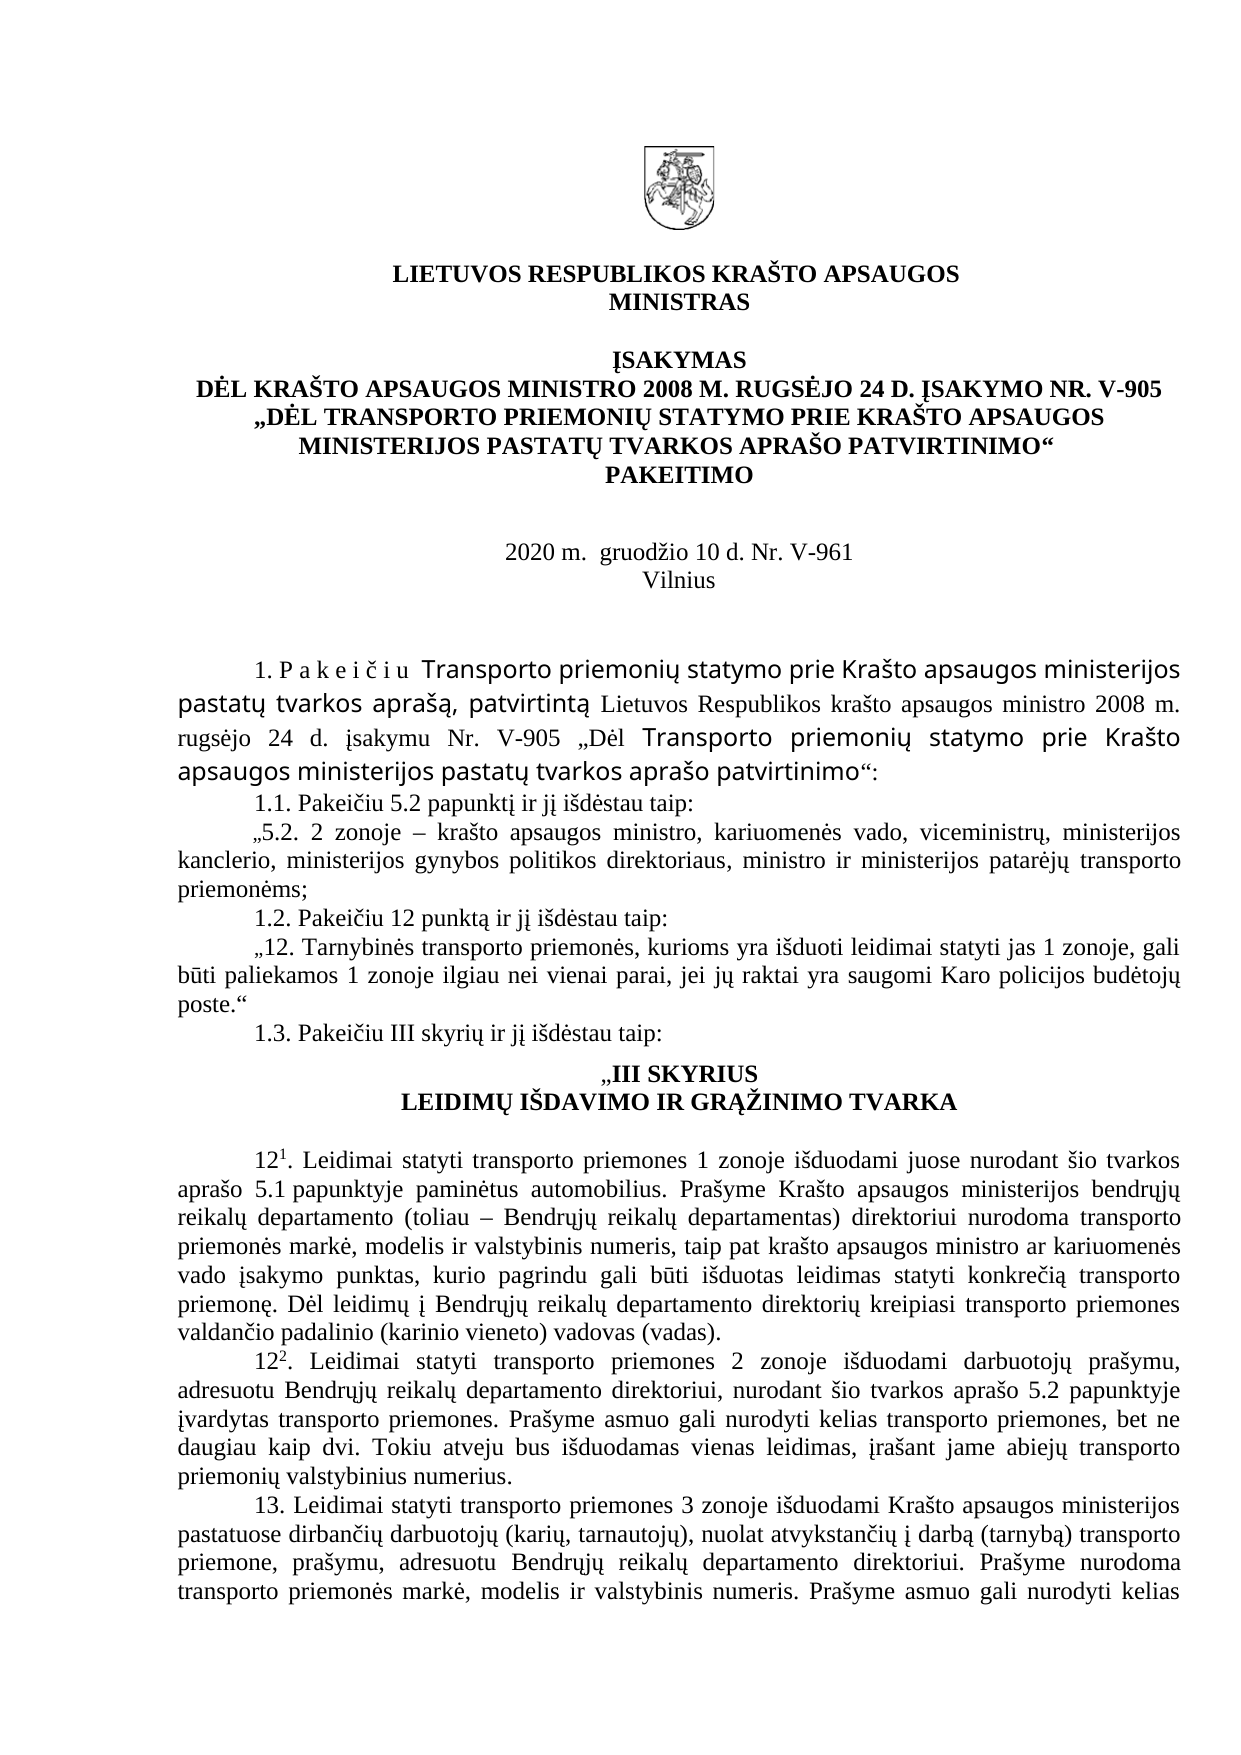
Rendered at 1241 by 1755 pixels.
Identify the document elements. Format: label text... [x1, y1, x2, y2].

text 1.2. Pakeičiu 12 punktą ir jį išdėstau taip: [177, 903, 1181, 932]
text 122. Leidimai statyti transporto priemones 2 zonoje išduodami darbuotojų prašymu, adresuotu Bendrųjų reikalų departamento direktoriui, nurodant šio tvarkos aprašo 5.2 papunktyje įvardytas transporto priemones. Prašyme asmuo gali nurodyti kelias transporto priemones, bet ne daugiau kaip dvi. Tokiu atveju bus išduodamas vienas leidimas, įrašant jame abiejų transporto priemonių valstybinius numerius. [177, 1346, 1181, 1490]
text LEIDIMŲ IŠDAVIMO IR GRĄŽINIMO TVARKA [177, 1087, 1181, 1116]
text PAKEITIMO [177, 460, 1181, 489]
text ministras [177, 287, 1181, 316]
text Vilnius [177, 566, 1181, 594]
text „III SKYRIUS [177, 1059, 1181, 1087]
text 2020 m. gruodžio 10 d. Nr. V-961 [177, 537, 1181, 566]
text „12. Tarnybinės transporto priemonės, kurioms yra išduoti leidimai statyti jas 1 zonoje, gali būti paliekamos 1 zonoje ilgiau nei vienai parai, jei jų raktai yra saugomi Karo policijos budėtojų poste.“ [177, 932, 1181, 1018]
text DĖL KRAŠTO APSAUGOS MINISTRO 2008 M. RUGSĖJO 24 D. ĮSAKYMO NR. V-905 „DĖL TRANSPORTO PRIEMONIŲ STATYMO PRIE KRAŠTO APSAUGOS MINISTERIJOS PASTATŲ TVARKOS APRAŠO PATVIRTINIMO“ [177, 374, 1181, 460]
text „5.2. 2 zonoje – krašto apsaugos ministro, kariuomenės vado, viceministrų, ministerijos kanclerio, ministerijos gynybos politikos direktoriaus, ministro ir ministerijos patarėjų transporto priemonėms; [177, 817, 1181, 903]
text 1.3. Pakeičiu III skyrių ir jį išdėstau taip: [177, 1018, 1181, 1047]
text 1.1. Pakeičiu 5.2 papunktį ir jį išdėstau taip: [177, 788, 1181, 817]
text lietuvos respublikos krašto apsaugos [177, 259, 1181, 287]
text 121. Leidimai statyti transporto priemones 1 zonoje išduodami juose nurodant šio tvarkos aprašo 5.1 papunktyje paminėtus automobilius. Prašyme Krašto apsaugos ministerijos bendrųjų reikalų departamento (toliau – Bendrųjų reikalų departamentas) direktoriui nurodoma transporto priemonės markė, modelis ir valstybinis numeris, taip pat krašto apsaugos ministro ar kariuomenės vado įsakymo punktas, kurio pagrindu gali būti išduotas leidimas statyti konkrečią transporto priemonę. Dėl leidimų į Bendrųjų reikalų departamento direktorių kreipiasi transporto priemones valdančio padalinio (karinio vieneto) vadovas (vadas). [177, 1145, 1181, 1346]
text 13. Leidimai statyti transporto priemones 3 zonoje išduodami Krašto apsaugos ministerijos pastatuose dirbančių darbuotojų (karių, tarnautojų), nuolat atvykstančių į darbą (tarnybą) transporto priemone, prašymu, adresuotu Bendrųjų reikalų departamento direktoriui. Prašyme nurodoma transporto priemonės markė, modelis ir valstybinis numeris. Prašyme asmuo gali nurodyti kelias [177, 1490, 1181, 1605]
text ĮSAKYMAS [177, 345, 1181, 374]
text 1. P a k e i č i u Transporto priemonių statymo prie Krašto apsaugos ministerijos pastatų tvarkos aprašą, patvirtintą Lietuvos Respublikos krašto apsaugos ministro 2008 m. rugsėjo 24 d. įsakymu Nr. V-905 „Dėl Transporto priemonių statymo prie Krašto apsaugos ministerijos pastatų tvarkos aprašo patvirtinimo“: [177, 652, 1181, 788]
